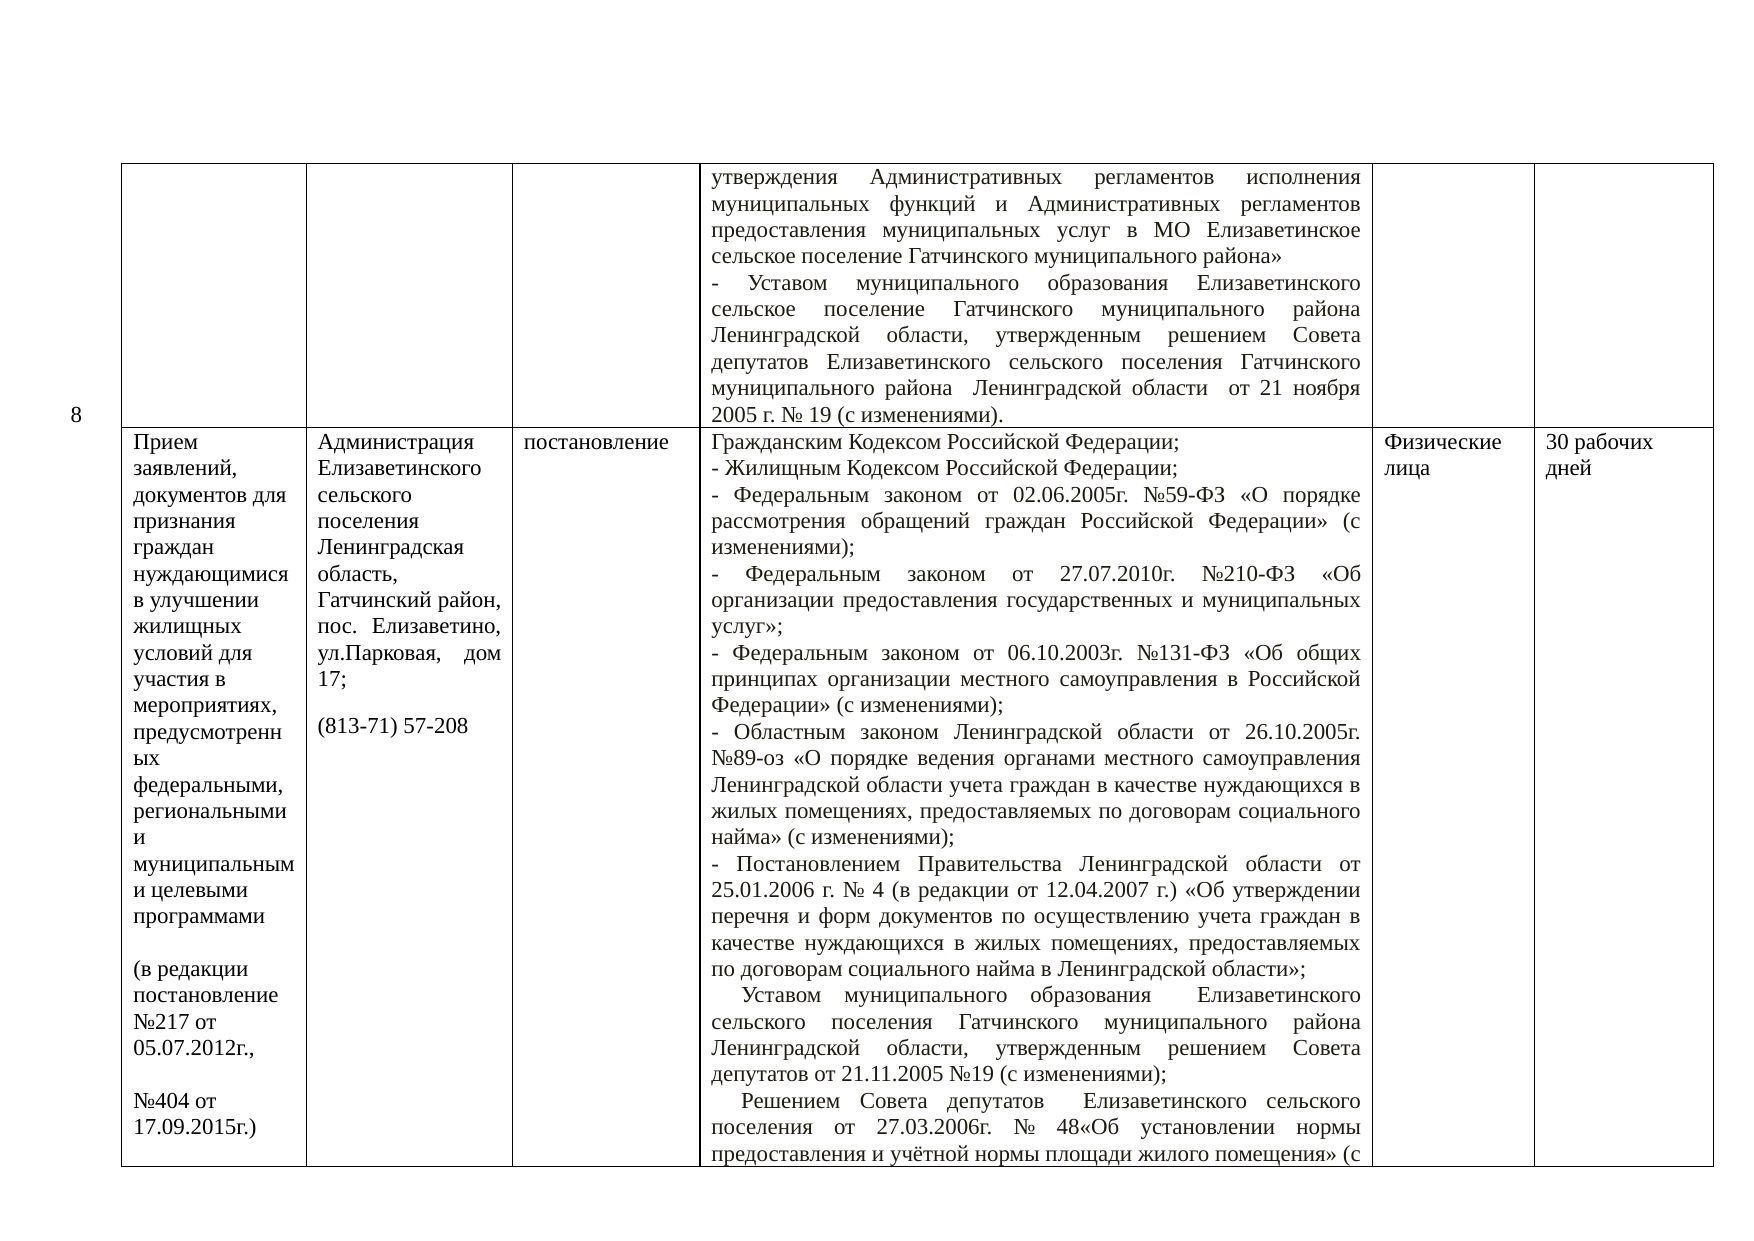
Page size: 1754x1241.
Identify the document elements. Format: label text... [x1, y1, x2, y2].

table_cell Администрация Елизаветинского сельского поселения Ленинградская область, Гатчинский район, пос. Елизаветино, ул.Парковая, дом 17; (813-71) 57-208 [307, 428, 512, 1166]
table_cell [1535, 164, 1713, 427]
table_cell [1373, 164, 1534, 427]
table_cell утверждения Административных регламентов исполнения муниципальных функций и Административных регламентов предоставления муниципальных услуг в МО Елизаветинское сельское поселение Гатчинского муниципального района» - Уставом муниципального образования Елизаветинского сельское поселение Гатчинского муниципального района Ленинградской области, утвержденным решением Совета депутатов Елизаветинского сельского поселения Гатчинского муниципального района Ленинградской области от 21 ноября 2005 г. № 19 (с изменениями). [701, 164, 1372, 427]
table_cell постановление [513, 428, 699, 1166]
table_cell Прием заявлений, документов для признания граждан нуждающимися в улучшении жилищных условий для участия в мероприятиях, предусмотренных федеральными, региональными и муниципальными целевыми программами (в редакции постановление №217 от 05.07.2012г., №404 от 17.09.2015г.) [122, 428, 306, 1166]
table_cell [307, 164, 512, 427]
table_cell 30 рабочих дней [1535, 428, 1713, 1166]
table_cell [513, 164, 699, 427]
table_cell [122, 164, 306, 427]
table_cell 8 [70, 163, 121, 427]
table_cell Гражданским Кодексом Российской Федерации; - Жилищным Кодексом Российской Федерации; - Федеральным законом от 02.06.2005г. №59-ФЗ «О порядке рассмотрения обращений граждан Российской Федерации» (с изменениями); - Федеральным законом от 27.07.2010г. №210-ФЗ «Об организации предоставления государственных и муниципальных услуг»; - Федеральным законом от 06.10.2003г. №131-ФЗ «Об общих принципах организации местного самоуправления в Российской Федерации» (с изменениями); - Областным законом Ленинградской области от 26.10.2005г. №89-оз «О порядке ведения органами местного самоуправления Ленинградской области учета граждан в качестве нуждающихся в жилых помещениях, предоставляемых по договорам социального найма» (с изменениями); - Постановлением Правительства Ленинградской области от 25.01.2006 г. № 4 (в редакции от 12.04.2007 г.) «Об утверждении перечня и форм документов по осуществлению учета граждан в качестве нуждающихся в жилых помещениях, предоставляемых по договорам социального найма в Ленинградской области»;  Уставом муниципального образования Елизаветинского сельского поселения Гатчинского муниципального района Ленинградской области, утвержденным решением Совета депутатов от 21.11.2005 №19 (с изменениями);  Решением Совета депутатов Елизаветинского сельского поселения от 27.03.2006г. № 48«Об установлении нормы предоставления и учётной нормы площади жилого помещения» (с [701, 428, 1372, 1166]
table_cell [70, 427, 121, 1166]
table_cell Физические лица [1373, 428, 1534, 1166]
